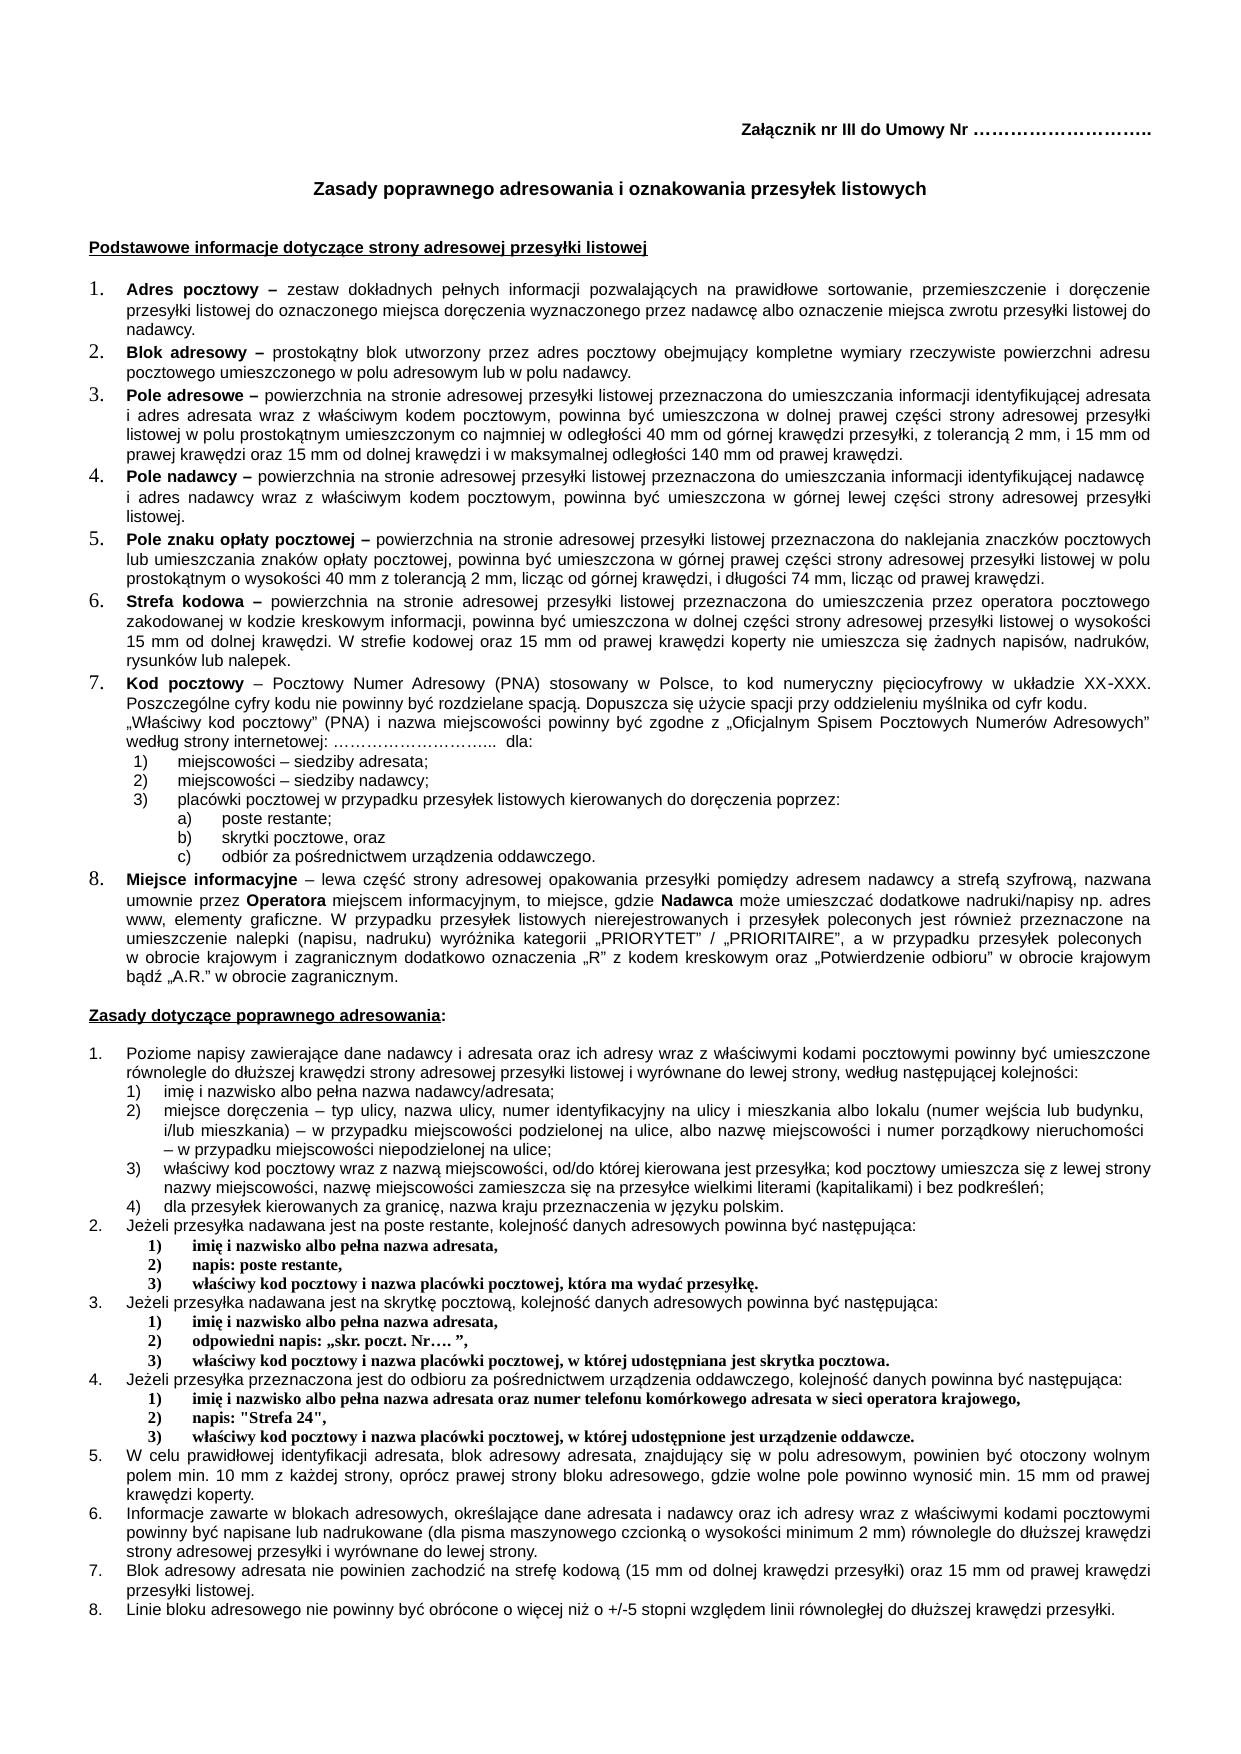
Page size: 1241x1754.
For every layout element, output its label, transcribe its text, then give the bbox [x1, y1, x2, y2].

list Blok adresowy – prostokątny blok utworzony przez adres pocztowy obejmujący kompletne wymiary rzeczywiste powierzchni adresu pocztowego umieszczonego w polu adresowym lub w polu nadawcy. [89, 339, 1152, 382]
list „Właściwy kod pocztowy” (PNA) i nazwa miejscowości powinny być zgodne z „Oficjalnym Spisem Pocztowych Numerów Adresowych” według strony internetowej: ………………………... dla: [126, 713, 1152, 751]
list odbiór za pośrednictwem urządzenia oddawczego. [177, 847, 1152, 866]
list dla przesyłek kierowanych za granicę, nazwa kraju przeznaczenia w języku polskim. [126, 1197, 1152, 1216]
list Adres pocztowy – zestaw dokładnych pełnych informacji pozwalających na prawidłowe sortowanie, przemieszczenie i doręczenie przesyłki listowej do oznaczonego miejsca doręczenia wyznaczonego przez nadawcę albo oznaczenie miejsca zwrotu przesyłki listowej do nadawcy. [89, 276, 1152, 339]
list właściwy kod pocztowy i nazwa placówki pocztowej, w której udostępniana jest skrytka pocztowa. [148, 1350, 1152, 1369]
list imię i nazwisko albo pełna nazwa nadawcy/adresata; [126, 1082, 1152, 1101]
list placówki pocztowej w przypadku przesyłek listowych kierowanych do doręczenia poprzez: [133, 790, 1152, 809]
list Jeżeli przesyłka przeznaczona jest do odbioru za pośrednictwem urządzenia oddawczego, kolejność danych powinna być następująca: [89, 1369, 1152, 1389]
list Miejsce informacyjne – lewa część strony adresowej opakowania przesyłki pomiędzy adresem nadawcy a strefą szyfrową, nazwana umownie przez Operatora miejscem informacyjnym, to miejsce, gdzie Nadawca może umieszczać dodatkowe nadruki/napisy np. adres www, elementy graficzne. W przypadku przesyłek listowych nierejestrowanych i przesyłek poleconych jest również przeznaczone na umieszczenie nalepki (napisu, nadruku) wyróżnika kategorii „PRIORYTET” / „PRIORITAIRE”, a w przypadku przesyłek poleconych w obrocie krajowym i zagranicznym dodatkowo oznaczenia „R” z kodem kreskowym oraz „Potwierdzenie odbioru” w obrocie krajowym bądź „A.R.” w obrocie zagranicznym. [89, 866, 1152, 986]
list skrytki pocztowe, oraz [177, 828, 1152, 847]
list Pole adresowe – powierzchnia na stronie adresowej przesyłki listowej przeznaczona do umieszczania informacji identyfikującej adresata i adres adresata wraz z właściwym kodem pocztowym, powinna być umieszczona w dolnej prawej części strony adresowej przesyłki listowej w polu prostokątnym umieszczonym co najmniej w odległości 40 mm od górnej krawędzi przesyłki, z tolerancją 2 mm, i 15 mm od prawej krawędzi oraz 15 mm od dolnej krawędzi i w maksymalnej odległości 140 mm od prawej krawędzi. [89, 382, 1152, 463]
text Zasady dotyczące poprawnego adresowania: [89, 1005, 1152, 1024]
list miejscowości – siedziby adresata; [133, 751, 1152, 771]
list miejsce doręczenia – typ ulicy, nazwa ulicy, numer identyfikacyjny na ulicy i mieszkania albo lokalu (numer wejścia lub budynku, i/lub mieszkania) – w przypadku miejscowości podzielonej na ulice, albo nazwę miejscowości i numer porządkowy nieruchomości – w przypadku miejscowości niepodzielonej na ulice; [126, 1101, 1152, 1159]
list imię i nazwisko albo pełna nazwa adresata, [148, 1235, 1152, 1254]
list właściwy kod pocztowy wraz z nazwą miejscowości, od/do której kierowana jest przesyłka; kod pocztowy umieszcza się z lewej strony nazwy miejscowości, nazwę miejscowości zamieszcza się na przesyłce wielkimi literami (kapitalikami) i bez podkreśleń; [126, 1159, 1152, 1197]
text Załącznik nr III do Umowy Nr ……………………….. [89, 118, 1152, 140]
list właściwy kod pocztowy i nazwa placówki pocztowej, która ma wydać przesyłkę. [148, 1274, 1152, 1293]
text Podstawowe informacje dotyczące strony adresowej przesyłki listowej [89, 238, 1152, 257]
list napis: "Strefa 24", [148, 1408, 1152, 1427]
list Poziome napisy zawierające dane nadawcy i adresata oraz ich adresy wraz z właściwymi kodami pocztowymi powinny być umieszczone równolegle do dłuższej krawędzi strony adresowej przesyłki listowej i wyrównane do lewej strony, według następującej kolejności: [89, 1044, 1152, 1082]
list Strefa kodowa – powierzchnia na stronie adresowej przesyłki listowej przeznaczona do umieszczenia przez operatora pocztowego zakodowanej w kodzie kreskowym informacji, powinna być umieszczona w dolnej części strony adresowej przesyłki listowej o wysokości 15 mm od dolnej krawędzi. W strefie kodowej oraz 15 mm od prawej krawędzi koperty nie umieszcza się żadnych napisów, nadruków, rysunków lub nalepek. [89, 588, 1152, 670]
list odpowiedni napis: „skr. poczt. Nr…. ”, [148, 1331, 1152, 1350]
list Pole znaku opłaty pocztowej – powierzchnia na stronie adresowej przesyłki listowej przeznaczona do naklejania znaczków pocztowych lub umieszczania znaków opłaty pocztowej, powinna być umieszczona w górnej prawej części strony adresowej przesyłki listowej w polu prostokątnym o wysokości 40 mm z tolerancją 2 mm, licząc od górnej krawędzi, i długości 74 mm, licząc od prawej krawędzi. [89, 526, 1152, 588]
text Zasady poprawnego adresowania i oznakowania przesyłek listowych [89, 178, 1152, 199]
list Linie bloku adresowego nie powinny być obrócone o więcej niż o +/-5 stopni względem linii równoległej do dłuższej krawędzi przesyłki. [89, 1599, 1152, 1619]
list Kod pocztowy – Pocztowy Numer Adresowy (PNA) stosowany w Polsce, to kod numeryczny pięciocyfrowy w układzie XXXXX. Poszczególne cyfry kodu nie powinny być rozdzielane spacją. Dopuszcza się użycie spacji przy oddzieleniu myślnika od cyfr kodu. [89, 670, 1152, 713]
list Blok adresowy adresata nie powinien zachodzić na strefę kodową (15 mm od dolnej krawędzi przesyłki) oraz 15 mm od prawej krawędzi przesyłki listowej. [89, 1561, 1152, 1599]
list imię i nazwisko albo pełna nazwa adresata oraz numer telefonu komórkowego adresata w sieci operatora krajowego, [148, 1389, 1152, 1408]
list imię i nazwisko albo pełna nazwa adresata, [148, 1312, 1152, 1331]
list W celu prawidłowej identyfikacji adresata, blok adresowy adresata, znajdujący się w polu adresowym, powinien być otoczony wolnym polem min. 10 mm z każdej strony, oprócz prawej strony bloku adresowego, gdzie wolne pole powinno wynosić min. 15 mm od prawej krawędzi koperty. [89, 1446, 1152, 1504]
list Pole nadawcy – powierzchnia na stronie adresowej przesyłki listowej przeznaczona do umieszczania informacji identyfikującej nadawcę i adres nadawcy wraz z właściwym kodem pocztowym, powinna być umieszczona w górnej lewej części strony adresowej przesyłki listowej. [89, 463, 1152, 526]
list Jeżeli przesyłka nadawana jest na skrytkę pocztową, kolejność danych adresowych powinna być następująca: [89, 1293, 1152, 1312]
list właściwy kod pocztowy i nazwa placówki pocztowej, w której udostępnione jest urządzenie oddawcze. [148, 1427, 1152, 1446]
list miejscowości – siedziby nadawcy; [133, 771, 1152, 790]
list Informacje zawarte w blokach adresowych, określające dane adresata i nadawcy oraz ich adresy wraz z właściwymi kodami pocztowymi powinny być napisane lub nadrukowane (dla pisma maszynowego czcionką o wysokości minimum 2 mm) równolegle do dłuższej krawędzi strony adresowej przesyłki i wyrównane do lewej strony. [89, 1504, 1152, 1561]
list poste restante; [177, 809, 1152, 828]
list napis: poste restante, [148, 1254, 1152, 1274]
list Jeżeli przesyłka nadawana jest na poste restante, kolejność danych adresowych powinna być następująca: [89, 1216, 1152, 1235]
